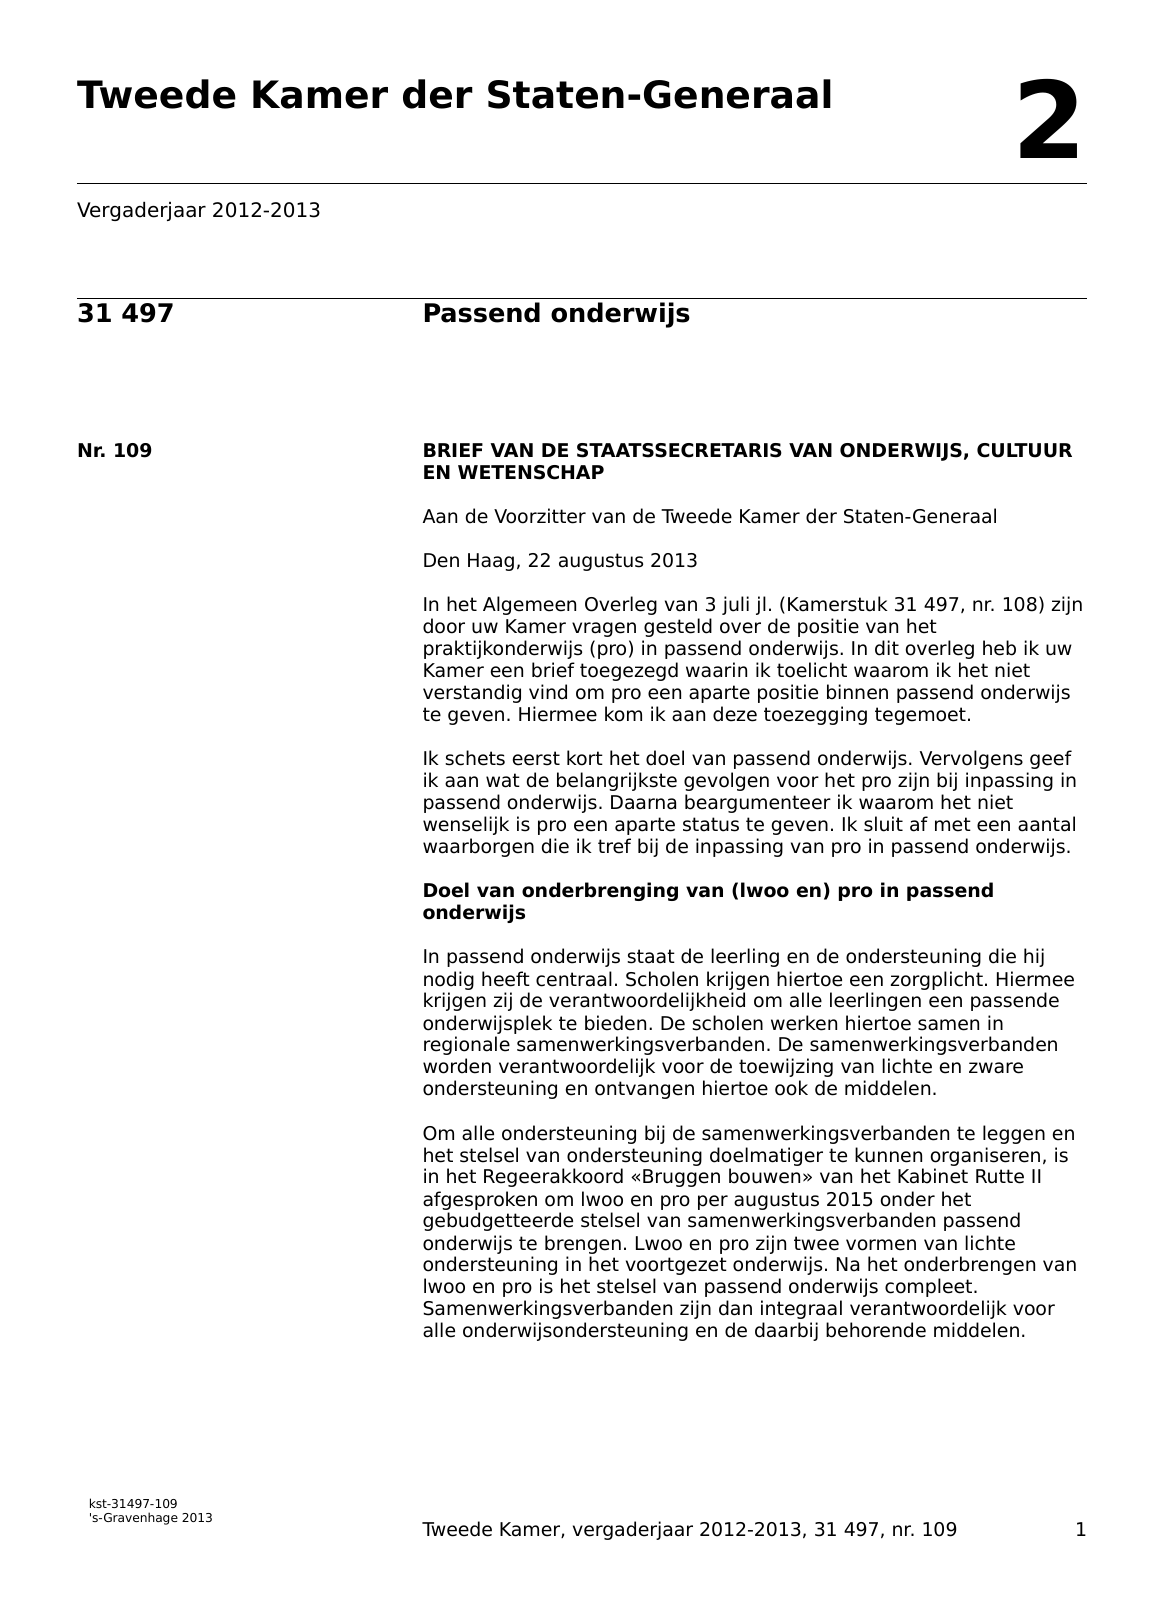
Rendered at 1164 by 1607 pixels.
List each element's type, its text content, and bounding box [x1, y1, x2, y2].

text Den Haag, 22 augustus 2013 [422, 550, 1087, 572]
subtitle 31 497 Passend onderwijs [77, 299, 1087, 329]
text kst-31497-109 [88, 1497, 323, 1511]
subtitle Nr. 109 BRIEF VAN DE STAATSSECRETARIS VAN ONDERWIJS, CULTUUR EN WETENSCHAP [77, 440, 1087, 484]
table_header Tweede Kamer der Staten-Generaal [77, 59, 886, 183]
text In passend onderwijs staat de leerling en de ondersteuning die hij nodig heeft centraal. Scholen krijgen hiertoe een zorgplicht. Hiermee krijgen zij de verantwoordelijkheid om alle leerlingen een passende onderwijsplek te bieden. De scholen werken hiertoe samen in regionale samenwerkingsverbanden. De samenwerkingsverbanden worden verantwoordelijk voor de toewijzing van lichte en zware ondersteuning en ontvangen hiertoe ook de middelen. [422, 946, 1087, 1100]
text Ik schets eerst kort het doel van passend onderwijs. Vervolgens geef ik aan wat de belangrijkste gevolgen voor het pro zijn bij inpassing in passend onderwijs. Daarna beargumenteer ik waarom het niet wenselijk is pro een aparte status te geven. Ik sluit af met een aantal waarborgen die ik tref bij de inpassing van pro in passend onderwijs. [422, 748, 1087, 858]
text In het Algemeen Overleg van 3 juli jl. (Kamerstuk 31 497, nr. 108) zijn door uw Kamer vragen gesteld over de positie van het praktijkonderwijs (pro) in passend onderwijs. In dit overleg heb ik uw Kamer een brief toegezegd waarin ik toelicht waarom ik het niet verstandig vind om pro een aparte positie binnen passend onderwijs te geven. Hiermee kom ik aan deze toezegging tegemoet. [422, 594, 1087, 726]
table_header 2 [886, 59, 1087, 183]
subtitle Doel van onderbrenging van (lwoo en) pro in passend onderwijs [422, 880, 1087, 924]
text Om alle ondersteuning bij de samenwerkingsverbanden te leggen en het stelsel van ondersteuning doelmatiger te kunnen organiseren, is in het Regeerakkoord «Bruggen bouwen» van het Kabinet Rutte II afgesproken om lwoo en pro per augustus 2015 onder het gebudgetteerde stelsel van samenwerkingsverbanden passend onderwijs te brengen. Lwoo en pro zijn twee vormen van lichte ondersteuning in het voortgezet onderwijs. Na het onderbrengen van lwoo en pro is het stelsel van passend onderwijs compleet. Samenwerkingsverbanden zijn dan integraal verantwoordelijk voor alle onderwijsondersteuning en de daarbij behorende middelen. [422, 1122, 1087, 1342]
text 's-Gravenhage 2013 [88, 1511, 323, 1525]
text Aan de Voorzitter van de Tweede Kamer der Staten-Generaal [422, 506, 1087, 528]
table_cell Vergaderjaar 2012-2013 [77, 184, 1087, 298]
